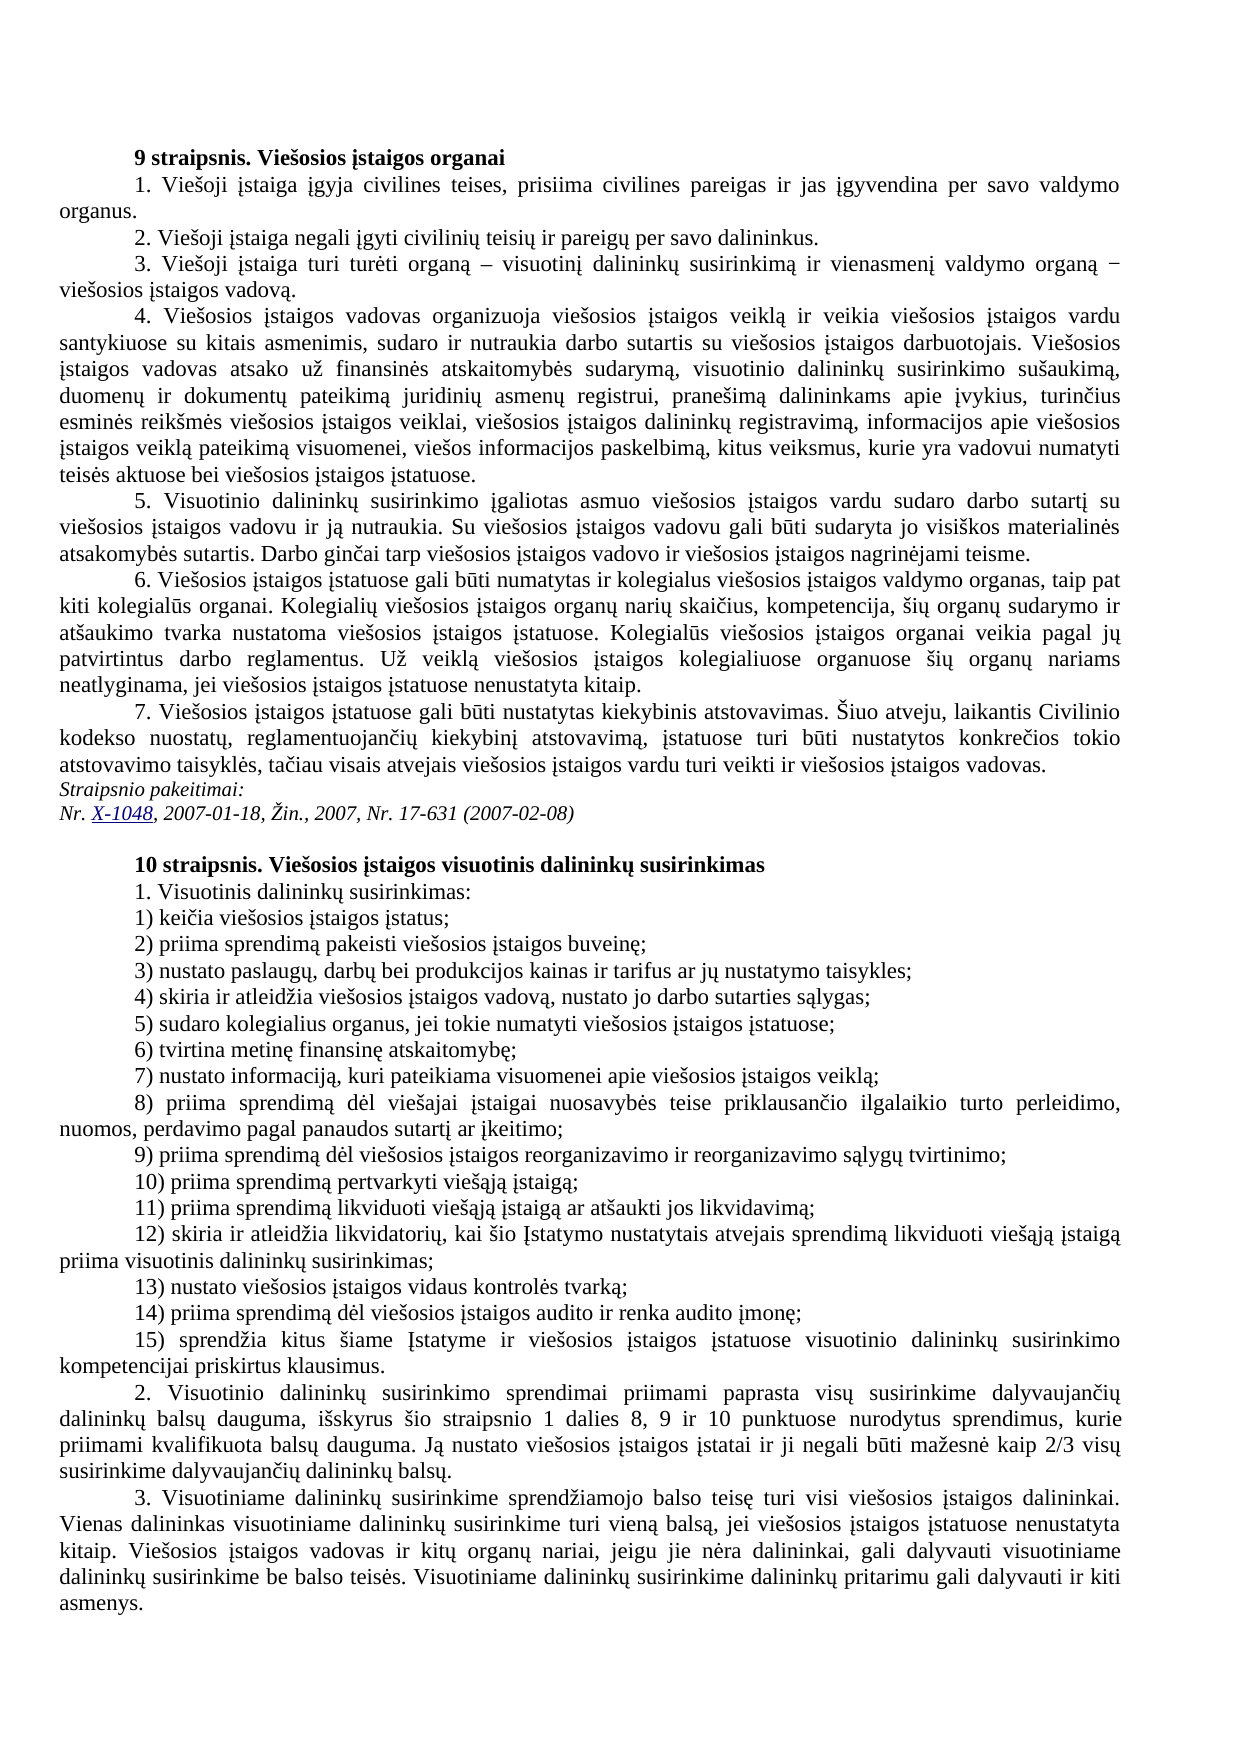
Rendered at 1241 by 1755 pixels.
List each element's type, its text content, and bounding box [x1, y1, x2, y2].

text 10) priima sprendimą pertvarkyti viešąją įstaigą; [59, 1168, 1122, 1194]
text 9) priima sprendimą dėl viešosios įstaigos reorganizavimo ir reorganizavimo sąlygų tvirtinimo; [59, 1141, 1122, 1168]
text 10 straipsnis. Viešosios įstaigos visuotinis dalininkų susirinkimas [59, 851, 1122, 878]
text 2. Visuotinio dalininkų susirinkimo sprendimai priimami paprasta visų susirinkime dalyvaujančių dalininkų balsų dauguma, išskyrus šio straipsnio 1 dalies 8, 9 ir 10 punktuose nurodytus sprendimus, kurie priimami kvalifikuota balsų dauguma. Ją nustato viešosios įstaigos įstatai ir ji negali būti mažesnė kaip 2/3 visų susirinkime dalyvaujančių dalininkų balsų. [59, 1378, 1122, 1484]
text 6) tvirtina metinę finansinę atskaitomybę; [59, 1036, 1122, 1062]
text 3. Viešoji įstaiga turi turėti organą – visuotinį dalininkų susirinkimą ir vienasmenį valdymo organą − viešosios įstaigos vadovą. [59, 250, 1122, 303]
text Nr. X-1048, 2007-01-18, Žin., 2007, Nr. 17-631 (2007-02-08) [59, 801, 1122, 825]
text 8) priima sprendimą dėl viešajai įstaigai nuosavybės teise priklausančio ilgalaikio turto perleidimo, nuomos, perdavimo pagal panaudos sutartį ar įkeitimo; [59, 1089, 1122, 1141]
text 6. Viešosios įstaigos įstatuose gali būti numatytas ir kolegialus viešosios įstaigos valdymo organas, taip pat kiti kolegialūs organai. Kolegialių viešosios įstaigos organų narių skaičius, kompetencija, šių organų sudarymo ir atšaukimo tvarka nustatoma viešosios įstaigos įstatuose. Kolegialūs viešosios įstaigos organai veikia pagal jų patvirtintus darbo reglamentus. Už veiklą viešosios įstaigos kolegialiuose organuose šių organų nariams neatlyginama, jei viešosios įstaigos įstatuose nenustatyta kitaip. [59, 566, 1122, 698]
text 5. Visuotinio dalininkų susirinkimo įgaliotas asmuo viešosios įstaigos vardu sudaro darbo sutartį su viešosios įstaigos vadovu ir ją nutraukia. Su viešosios įstaigos vadovu gali būti sudaryta jo visiškos materialinės atsakomybės sutartis. Darbo ginčai tarp viešosios įstaigos vadovo ir viešosios įstaigos nagrinėjami teisme. [59, 487, 1122, 566]
text 3. Visuotiniame dalininkų susirinkime sprendžiamojo balso teisę turi visi viešosios įstaigos dalininkai. Vienas dalininkas visuotiniame dalininkų susirinkime turi vieną balsą, jei viešosios įstaigos įstatuose nenustatyta kitaip. Viešosios įstaigos vadovas ir kitų organų nariai, jeigu jie nėra dalininkai, gali dalyvauti visuotiniame dalininkų susirinkime be balso teisės. Visuotiniame dalininkų susirinkime dalininkų pritarimu gali dalyvauti ir kiti asmenys. [59, 1484, 1122, 1616]
text 15) sprendžia kitus šiame Įstatyme ir viešosios įstaigos įstatuose visuotinio dalininkų susirinkimo kompetencijai priskirtus klausimus. [59, 1326, 1122, 1378]
text 4. Viešosios įstaigos vadovas organizuoja viešosios įstaigos veiklą ir veikia viešosios įstaigos vardu santykiuose su kitais asmenimis, sudaro ir nutraukia darbo sutartis su viešosios įstaigos darbuotojais. Viešosios įstaigos vadovas atsako už finansinės atskaitomybės sudarymą, visuotinio dalininkų susirinkimo sušaukimą, duomenų ir dokumentų pateikimą juridinių asmenų registrui, pranešimą dalininkams apie įvykius, turinčius esminės reikšmės viešosios įstaigos veiklai, viešosios įstaigos dalininkų registravimą, informacijos apie viešosios įstaigos veiklą pateikimą visuomenei, viešos informacijos paskelbimą, kitus veiksmus, kurie yra vadovui numatyti teisės aktuose bei viešosios įstaigos įstatuose. [59, 303, 1122, 487]
text 14) priima sprendimą dėl viešosios įstaigos audito ir renka audito įmonę; [59, 1299, 1122, 1326]
text 1) keičia viešosios įstaigos įstatus; [59, 904, 1122, 931]
text 13) nustato viešosios įstaigos vidaus kontrolės tvarką; [59, 1273, 1122, 1299]
text 2) priima sprendimą pakeisti viešosios įstaigos buveinę; [59, 931, 1122, 957]
text 4) skiria ir atleidžia viešosios įstaigos vadovą, nustato jo darbo sutarties sąlygas; [59, 983, 1122, 1009]
text 1. Visuotinis dalininkų susirinkimas: [59, 878, 1122, 904]
text 9 straipsnis. Viešosios įstaigos organai [59, 144, 1122, 171]
text 2. Viešoji įstaiga negali įgyti civilinių teisių ir pareigų per savo dalininkus. [59, 223, 1122, 250]
text 7) nustato informaciją, kuri pateikiama visuomenei apie viešosios įstaigos veiklą; [59, 1062, 1122, 1089]
text 7. Viešosios įstaigos įstatuose gali būti nustatytas kiekybinis atstovavimas. Šiuo atveju, laikantis Civilinio kodekso nuostatų, reglamentuojančių kiekybinį atstovavimą, įstatuose turi būti nustatytos konkrečios tokio atstovavimo taisyklės, tačiau visais atvejais viešosios įstaigos vardu turi veikti ir viešosios įstaigos vadovas. [59, 698, 1122, 777]
text 12) skiria ir atleidžia likvidatorių, kai šio Įstatymo nustatytais atvejais sprendimą likviduoti viešąją įstaigą priima visuotinis dalininkų susirinkimas; [59, 1220, 1122, 1273]
text 11) priima sprendimą likviduoti viešąją įstaigą ar atšaukti jos likvidavimą; [59, 1194, 1122, 1220]
text 5) sudaro kolegialius organus, jei tokie numatyti viešosios įstaigos įstatuose; [59, 1009, 1122, 1036]
text Straipsnio pakeitimai: [59, 777, 1122, 801]
text 3) nustato paslaugų, darbų bei produkcijos kainas ir tarifus ar jų nustatymo taisykles; [59, 957, 1122, 983]
text 1. Viešoji įstaiga įgyja civilines teises, prisiima civilines pareigas ir jas įgyvendina per savo valdymo organus. [59, 171, 1122, 223]
